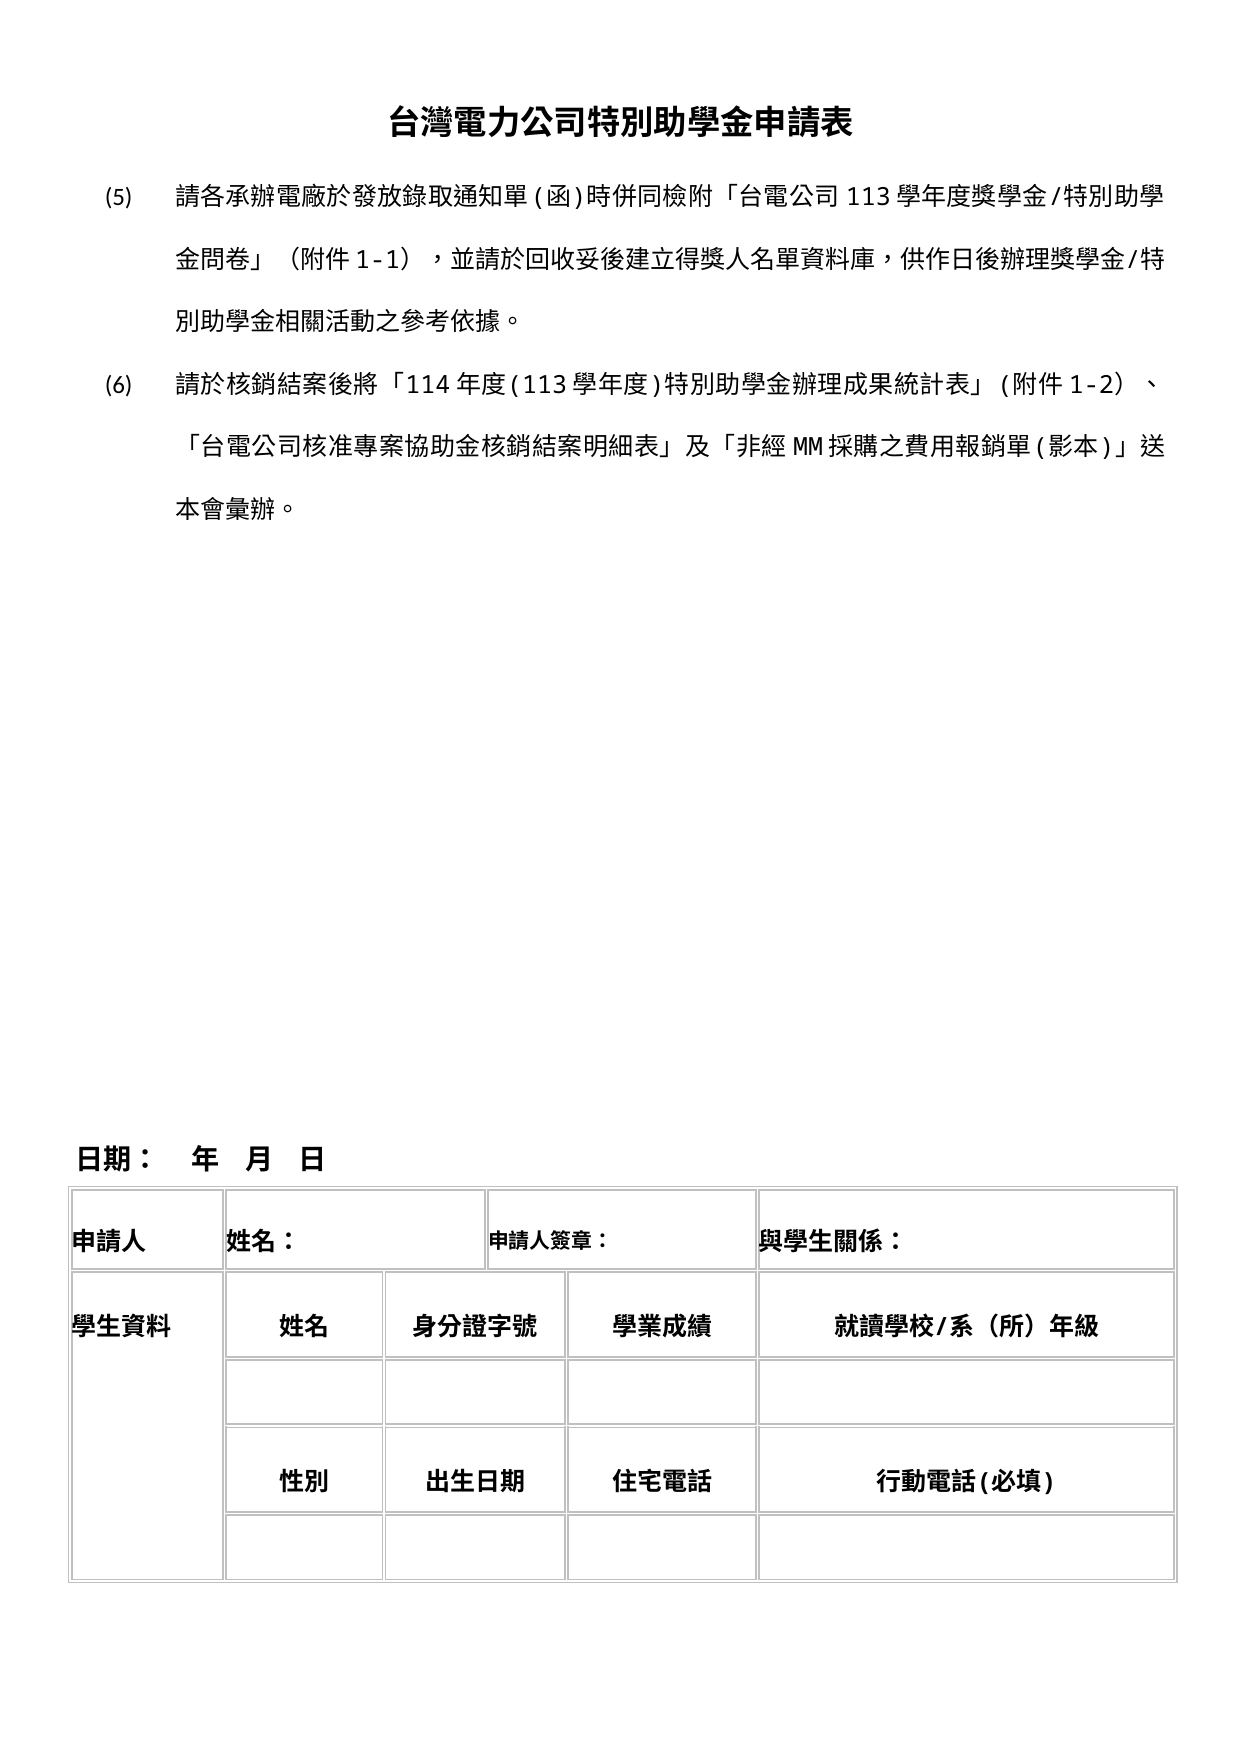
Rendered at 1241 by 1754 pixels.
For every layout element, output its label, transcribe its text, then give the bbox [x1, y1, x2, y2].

table_cell [227, 1516, 382, 1578]
table_cell 性別 [227, 1428, 382, 1511]
text 日期： 年 月 日 [75, 1116, 1165, 1178]
list 請各承辦電廠於發放錄取通知單(函)時併同檢附「台電公司113學年度獎學金/特別助學金問卷」（附件1-1），並請於回收妥後建立得獎人名單資料庫，供作日後辦理獎學金/特別助學金相關活動之參考依據。 [104, 153, 1165, 341]
table_cell [760, 1516, 1173, 1578]
table_cell [760, 1361, 1173, 1423]
table_cell [386, 1516, 564, 1578]
table_header 與學生關係： [760, 1191, 1173, 1268]
table_cell 姓名 [227, 1273, 382, 1356]
table_cell 住宅電話 [569, 1428, 755, 1511]
list 請於核銷結案後將「114年度(113學年度)特別助學金辦理成果統計表」(附件1-2）、「台電公司核准專案協助金核銷結案明細表」及「非經MM採購之費用報銷單(影本)」送本會彙辦。 [104, 341, 1165, 528]
table_header 申請人 [73, 1191, 222, 1268]
table_cell 學生資料 [73, 1273, 222, 1578]
table_cell 行動電話(必填) [760, 1428, 1173, 1511]
table_cell 出生日期 [386, 1428, 564, 1511]
table_header 姓名： [227, 1191, 484, 1268]
table_cell [386, 1361, 564, 1423]
table_cell 就讀學校/系（所）年級 [760, 1273, 1173, 1356]
table_header 申請人簽章： [489, 1191, 755, 1268]
table_cell 學業成績 [569, 1273, 755, 1356]
table_cell [227, 1361, 382, 1423]
table_cell [569, 1361, 755, 1423]
table_cell [569, 1516, 755, 1578]
table_cell 身分證字號 [386, 1273, 564, 1356]
